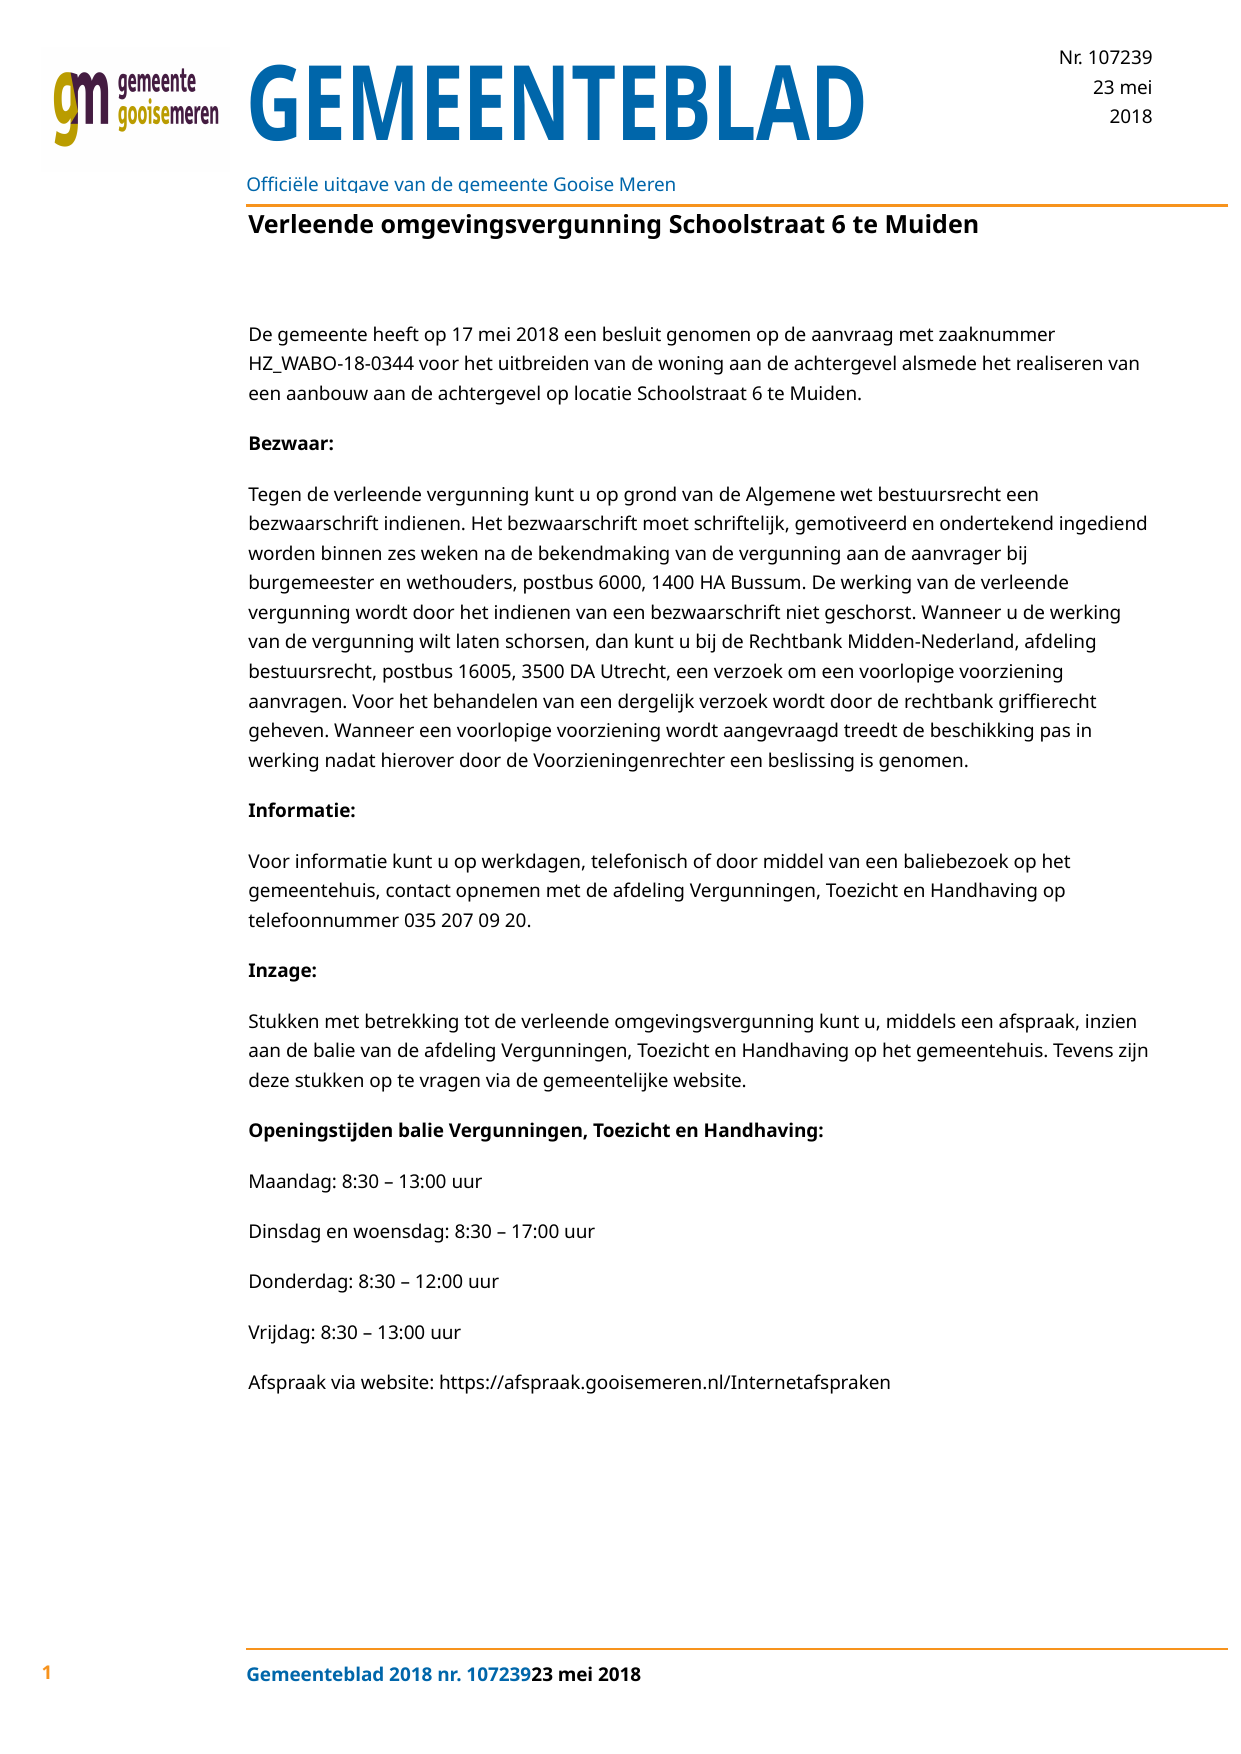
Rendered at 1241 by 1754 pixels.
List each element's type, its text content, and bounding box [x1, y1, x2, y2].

text Voor informatie kunt u op werkdagen, telefonisch of door middel van een baliebezoek op het gemeentehuis, contact opnemen met de afdeling Vergunningen, Toezicht en Handhaving op telefoonnummer 035 207 09 20. [248, 848, 1152, 933]
text Tegen de verleende vergunning kunt u op grond van de Algemene wet bestuursrecht een bezwaarschrift indienen. Het bezwaarschrift moet schriftelijk, gemotiveerd en ondertekend ingediend worden binnen zes weken na de bekendmaking van de vergunning aan de aanvrager bij burgemeester en wethouders, postbus 6000, 1400 HA Bussum. De werking van de verleende vergunning wordt door het indienen van een bezwaarschrift niet geschorst. Wanneer u de werking van de vergunning wilt laten schorsen, dan kunt u bij de Rechtbank Midden-Nederland, afdeling bestuursrecht, postbus 16005, 3500 DA Utrecht, een verzoek om een voorlopige voorziening aanvragen. Voor het behandelen van een dergelijk verzoek wordt door de rechtbank griffierecht geheven. Wanneer een voorlopige voorziening wordt aangevraagd treedt de beschikking pas in werking nadat hierover door de Voorzieningenrechter een beslissing is genomen. [248, 481, 1152, 773]
text Verleende omgevingsvergunning Schoolstraat 6 te Muiden [248, 207, 1152, 241]
text De gemeente heeft op 17 mei 2018 een besluit genomen op de aanvraag met zaaknummer HZ_WABO-18-0344 voor het uitbreiden van de woning aan de achtergevel alsmede het realiseren van een aanbouw aan de achtergevel op locatie Schoolstraat 6 te Muiden. [248, 321, 1152, 406]
text Maandag: 8:30 – 13:00 uur [248, 1168, 1152, 1193]
text Openingstijden balie Vergunningen, Toezicht en Handhaving: [248, 1117, 1152, 1143]
text Dinsdag en woensdag: 8:30 – 17:00 uur [248, 1218, 1152, 1244]
text Inzage: [248, 957, 1152, 983]
text Donderdag: 8:30 – 12:00 uur [248, 1269, 1152, 1294]
text Informatie: [248, 797, 1152, 823]
picture [41, 47, 231, 172]
text Afspraak via website: https://afspraak.gooisemeren.nl/Internetafspraken [248, 1369, 1152, 1395]
text Bezwaar: [248, 430, 1152, 456]
text Stukken met betrekking tot de verleende omgevingsvergunning kunt u, middels een afspraak, inzien aan de balie van de afdeling Vergunningen, Toezicht en Handhaving op het gemeentehuis. Tevens zijn deze stukken op te vragen via de gemeentelijke website. [248, 1008, 1152, 1093]
text Vrijdag: 8:30 – 13:00 uur [248, 1319, 1152, 1345]
